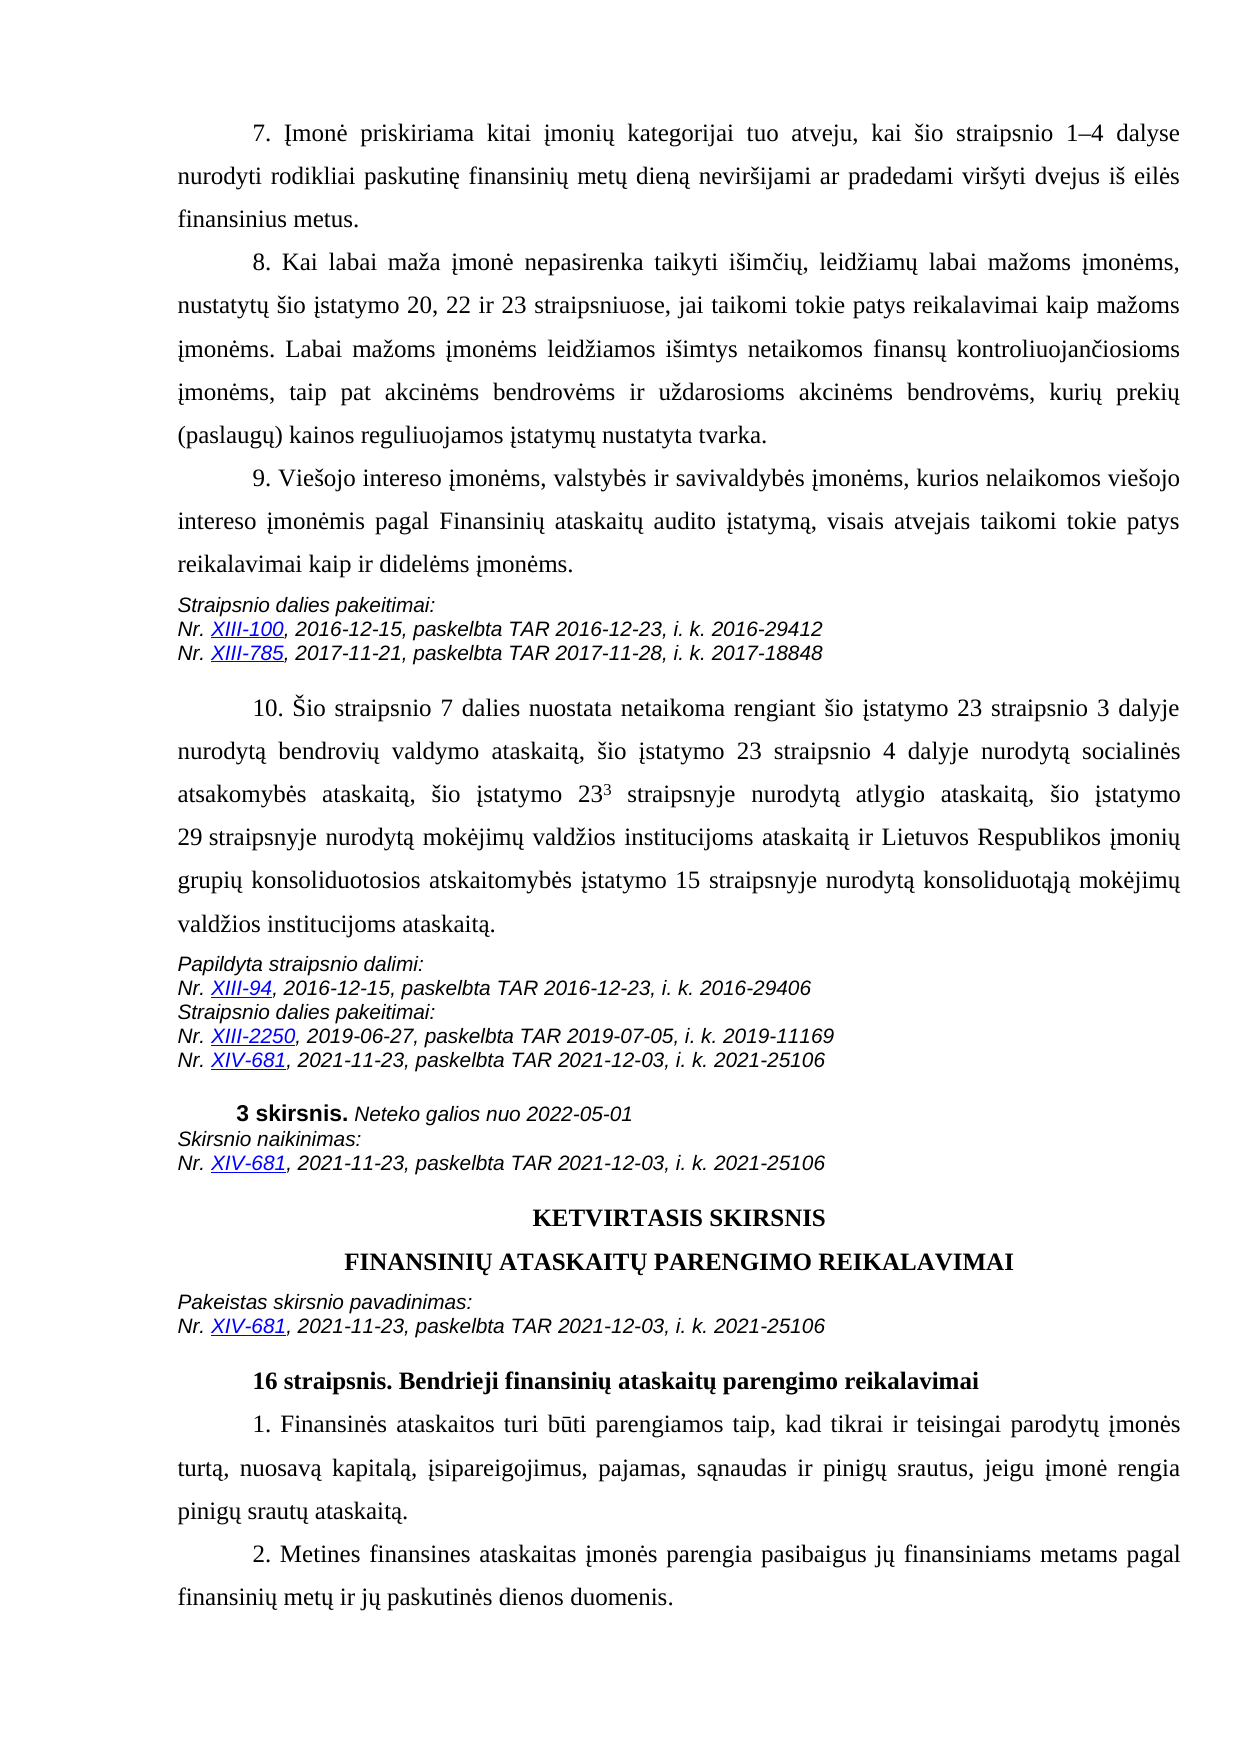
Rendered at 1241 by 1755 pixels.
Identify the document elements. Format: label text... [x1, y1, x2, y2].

text 16 straipsnis. Bendrieji finansinių ataskaitų parengimo reikalavimai [177, 1366, 1181, 1395]
text Skirsnio naikinimas: [177, 1127, 1181, 1151]
text Nr. XIV-681, 2021-11-23, paskelbta TAR 2021-12-03, i. k. 2021-25106 [177, 1314, 1181, 1338]
text KETVIRTASIS SKIRSNIS [177, 1203, 1181, 1232]
text Nr. XIII-2250, 2019-06-27, paskelbta TAR 2019-07-05, i. k. 2019-11169 [177, 1024, 1181, 1048]
text Straipsnio dalies pakeitimai: [177, 592, 1181, 616]
text Straipsnio dalies pakeitimai: [177, 1000, 1181, 1024]
text 7. Įmonė priskiriama kitai įmonių kategorijai tuo atveju, kai šio straipsnio 1–4 dalyse nurodyti rodikliai paskutinę finansinių metų dieną neviršijami ar pradedami viršyti dvejus iš eilės finansinius metus. [177, 118, 1181, 233]
text Nr. XIII-100, 2016-12-15, paskelbta TAR 2016-12-23, i. k. 2016-29412 [177, 616, 1181, 640]
text 2. Metines finansines ataskaitas įmonės parengia pasibaigus jų finansiniams metams pagal finansinių metų ir jų paskutinės dienos duomenis. [177, 1539, 1181, 1611]
text Nr. XIII-94, 2016-12-15, paskelbta TAR 2016-12-23, i. k. 2016-29406 [177, 976, 1181, 1000]
text Nr. XIV-681, 2021-11-23, paskelbta TAR 2021-12-03, i. k. 2021-25106 [177, 1048, 1181, 1072]
text Nr. XIV-681, 2021-11-23, paskelbta TAR 2021-12-03, i. k. 2021-25106 [177, 1151, 1181, 1175]
text 3 skirsnis. Neteko galios nuo 2022-05-01 [177, 1100, 1181, 1127]
text 1. Finansinės ataskaitos turi būti parengiamos taip, kad tikrai ir teisingai parodytų įmonės turtą, nuosavą kapitalą, įsipareigojimus, pajamas, sąnaudas ir pinigų srautus, jeigu įmonė rengia pinigų srautų ataskaitą. [177, 1409, 1181, 1524]
text FINANSINIŲ ATASKAITŲ PARENGIMO REIKALAVIMAI [177, 1247, 1181, 1275]
text 9. Viešojo intereso įmonėms, valstybės ir savivaldybės įmonėms, kurios nelaikomos viešojo intereso įmonėmis pagal Finansinių ataskaitų audito įstatymą, visais atvejais taikomi tokie patys reikalavimai kaip ir didelėms įmonėms. [177, 463, 1181, 578]
text 8. Kai labai maža įmonė nepasirenka taikyti išimčių, leidžiamų labai mažoms įmonėms, nustatytų šio įstatymo 20, 22 ir 23 straipsniuose, jai taikomi tokie patys reikalavimai kaip mažoms įmonėms. Labai mažoms įmonėms leidžiamos išimtys netaikomos finansų kontroliuojančiosioms įmonėms, taip pat akcinėms bendrovėms ir uždarosioms akcinėms bendrovėms, kurių prekių (paslaugų) kainos reguliuojamos įstatymų nustatyta tvarka. [177, 247, 1181, 449]
text Pakeistas skirsnio pavadinimas: [177, 1290, 1181, 1314]
text Nr. XIII-785, 2017-11-21, paskelbta TAR 2017-11-28, i. k. 2017-18848 [177, 640, 1181, 664]
text Papildyta straipsnio dalimi: [177, 952, 1181, 976]
text 10. Šio straipsnio 7 dalies nuostata netaikoma rengiant šio įstatymo 23 straipsnio 3 dalyje nurodytą bendrovių valdymo ataskaitą, šio įstatymo 23 straipsnio 4 dalyje nurodytą socialinės atsakomybės ataskaitą, šio įstatymo 233 straipsnyje nurodytą atlygio ataskaitą, šio įstatymo 29 straipsnyje nurodytą mokėjimų valdžios institucijoms ataskaitą ir Lietuvos Respublikos įmonių grupių konsoliduotosios atskaitomybės įstatymo 15 straipsnyje nurodytą konsoliduotąją mokėjimų valdžios institucijoms ataskaitą. [177, 693, 1181, 937]
